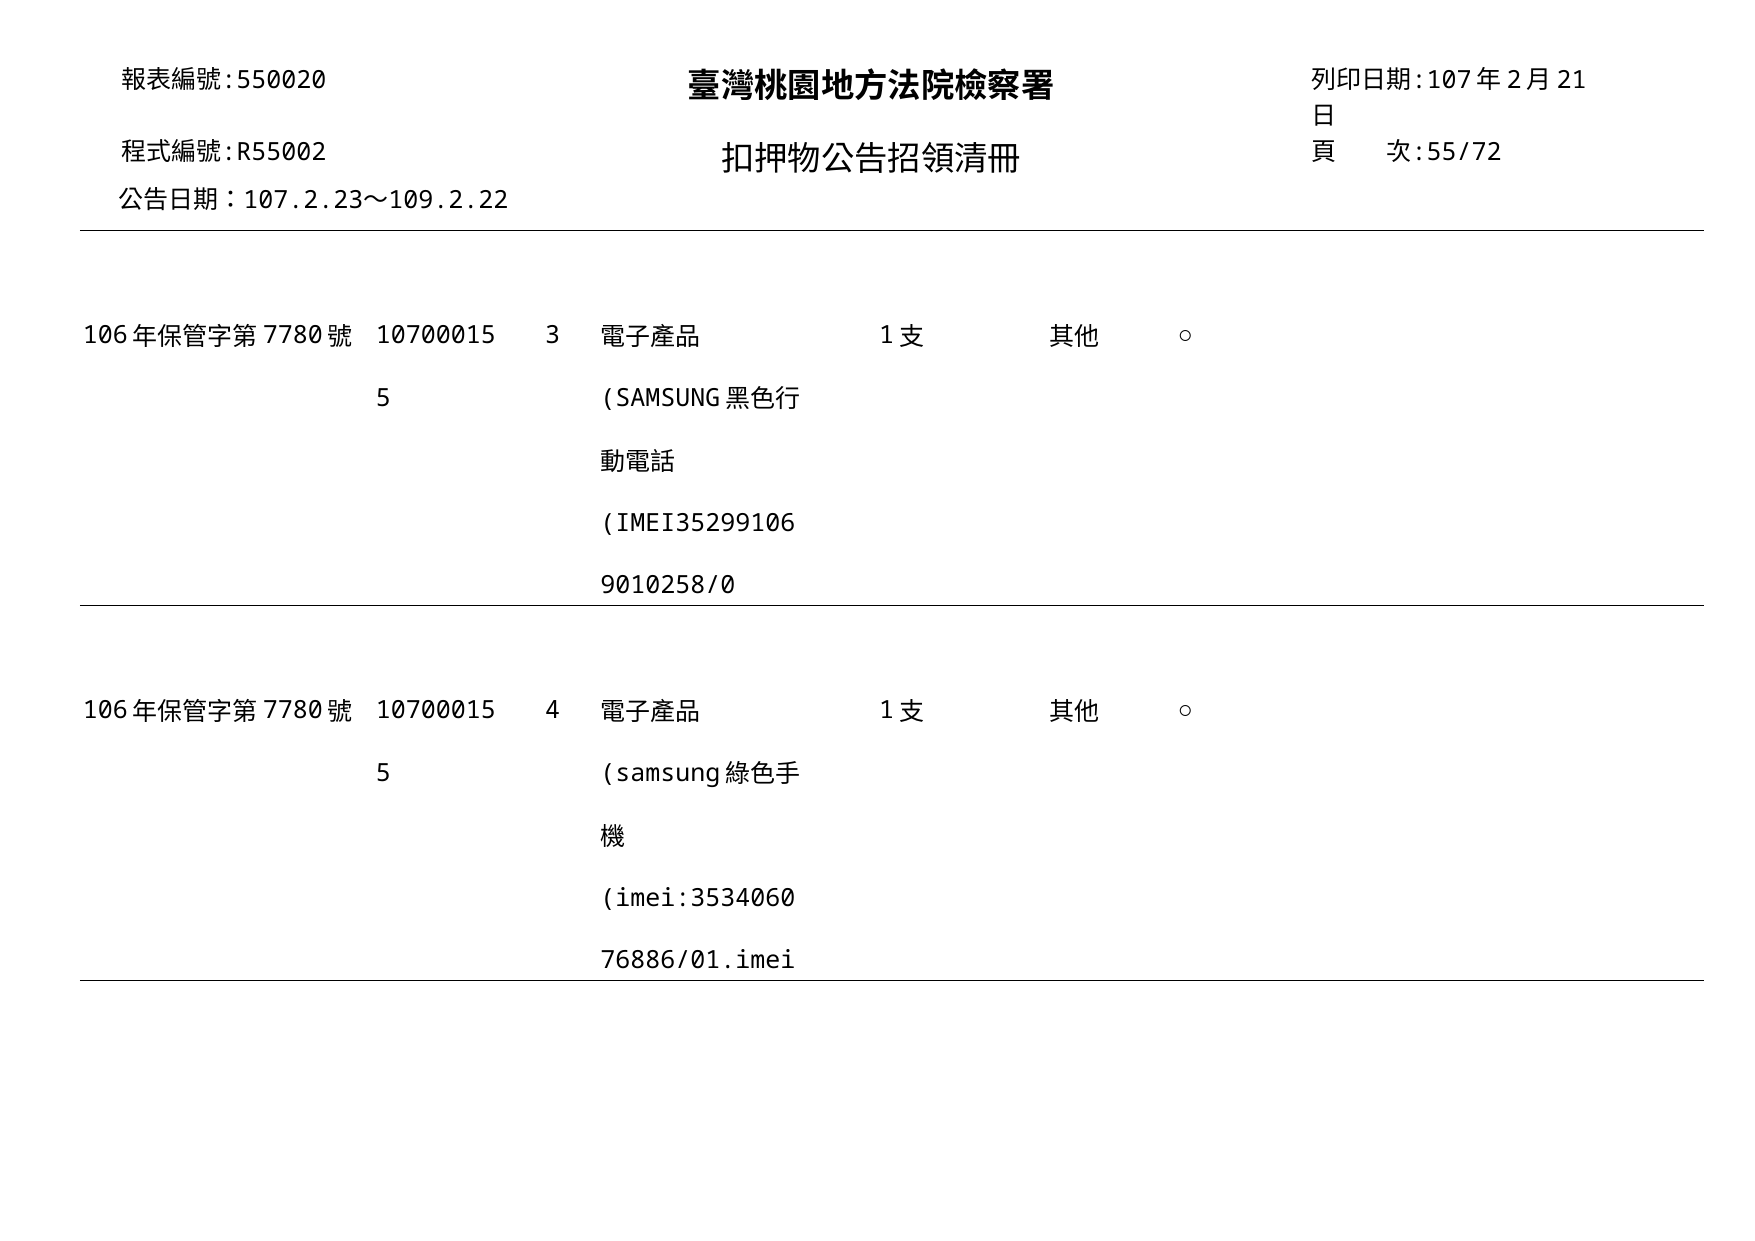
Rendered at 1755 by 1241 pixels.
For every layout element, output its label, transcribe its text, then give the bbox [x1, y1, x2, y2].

table_cell ○ [1175, 231, 1317, 605]
table_cell [927, 231, 1046, 605]
table_cell 其他 [1046, 606, 1175, 980]
table_cell ○ [1175, 606, 1317, 980]
table_cell [1575, 231, 1704, 605]
table_cell 其他 [1046, 231, 1175, 605]
table_cell [1317, 606, 1575, 980]
table_cell [1317, 231, 1575, 605]
table_cell 106年保管字第7780號 [80, 606, 373, 980]
table_cell 電子產品(SAMSUNG黑色行動電話(IMEI352991069010258/0 [597, 231, 807, 605]
table_cell 3 [507, 231, 597, 605]
table_cell 107000155 [373, 231, 507, 605]
table_cell 106年保管字第7780號 [80, 231, 373, 605]
table_cell [927, 606, 1046, 980]
table_cell 4 [507, 606, 597, 980]
table_cell 電子產品(samsung綠色手機(imei:353406076886/01.imei [597, 606, 807, 980]
table_cell [1575, 606, 1704, 980]
table_cell 1支 [808, 231, 927, 605]
table_cell 1支 [808, 606, 927, 980]
table_cell 107000155 [373, 606, 507, 980]
